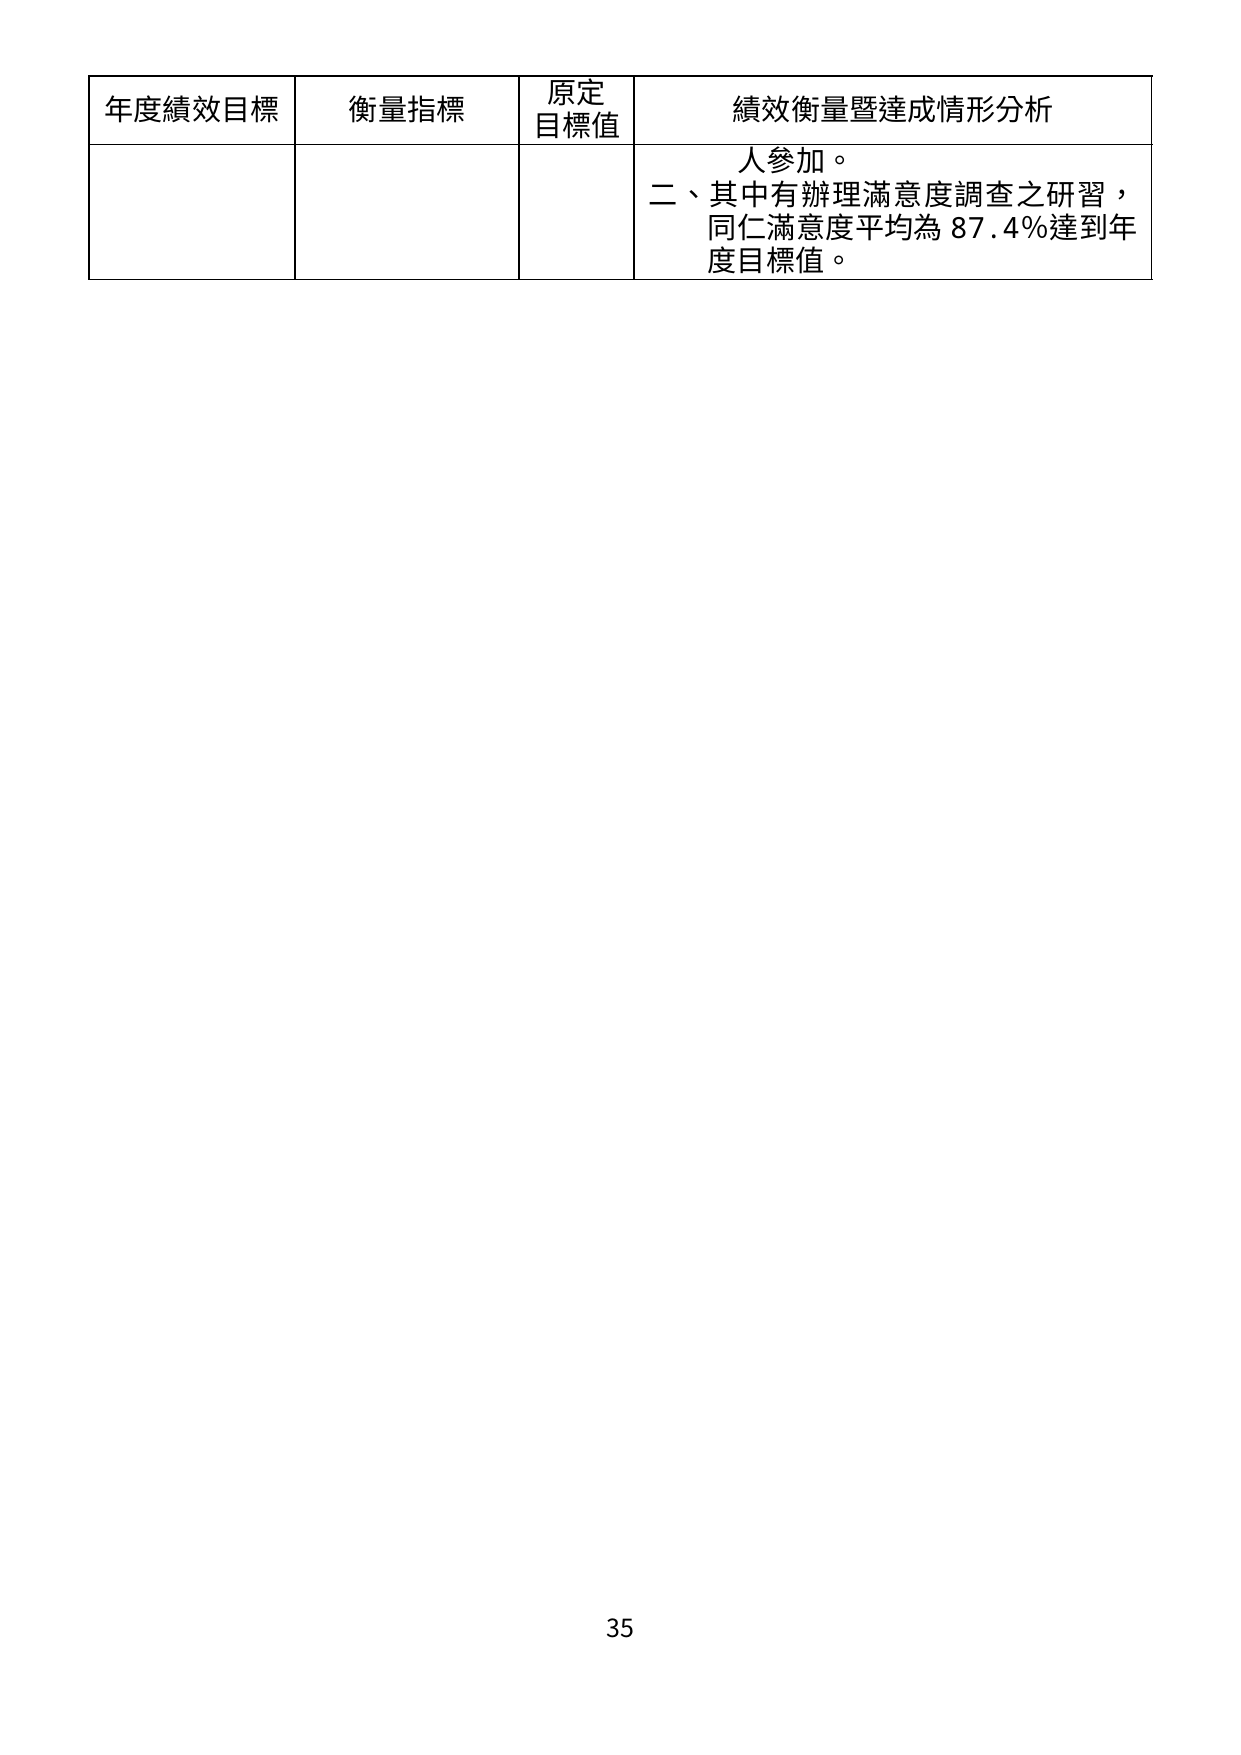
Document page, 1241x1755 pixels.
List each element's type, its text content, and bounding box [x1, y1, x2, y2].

table_cell 人參加。 二、其中有辦理滿意度調查之研習，同仁滿意度平均為87.4％達到年度目標值。 [635, 145, 1151, 278]
table_header 年度績效目標 [90, 77, 294, 143]
table_cell [90, 145, 294, 278]
table_header 衡量指標 [296, 77, 518, 143]
table_cell [520, 145, 633, 278]
table_header 原定 目標值 [520, 77, 633, 143]
table_cell [296, 145, 518, 278]
table_header 績效衡量暨達成情形分析 [635, 77, 1151, 143]
